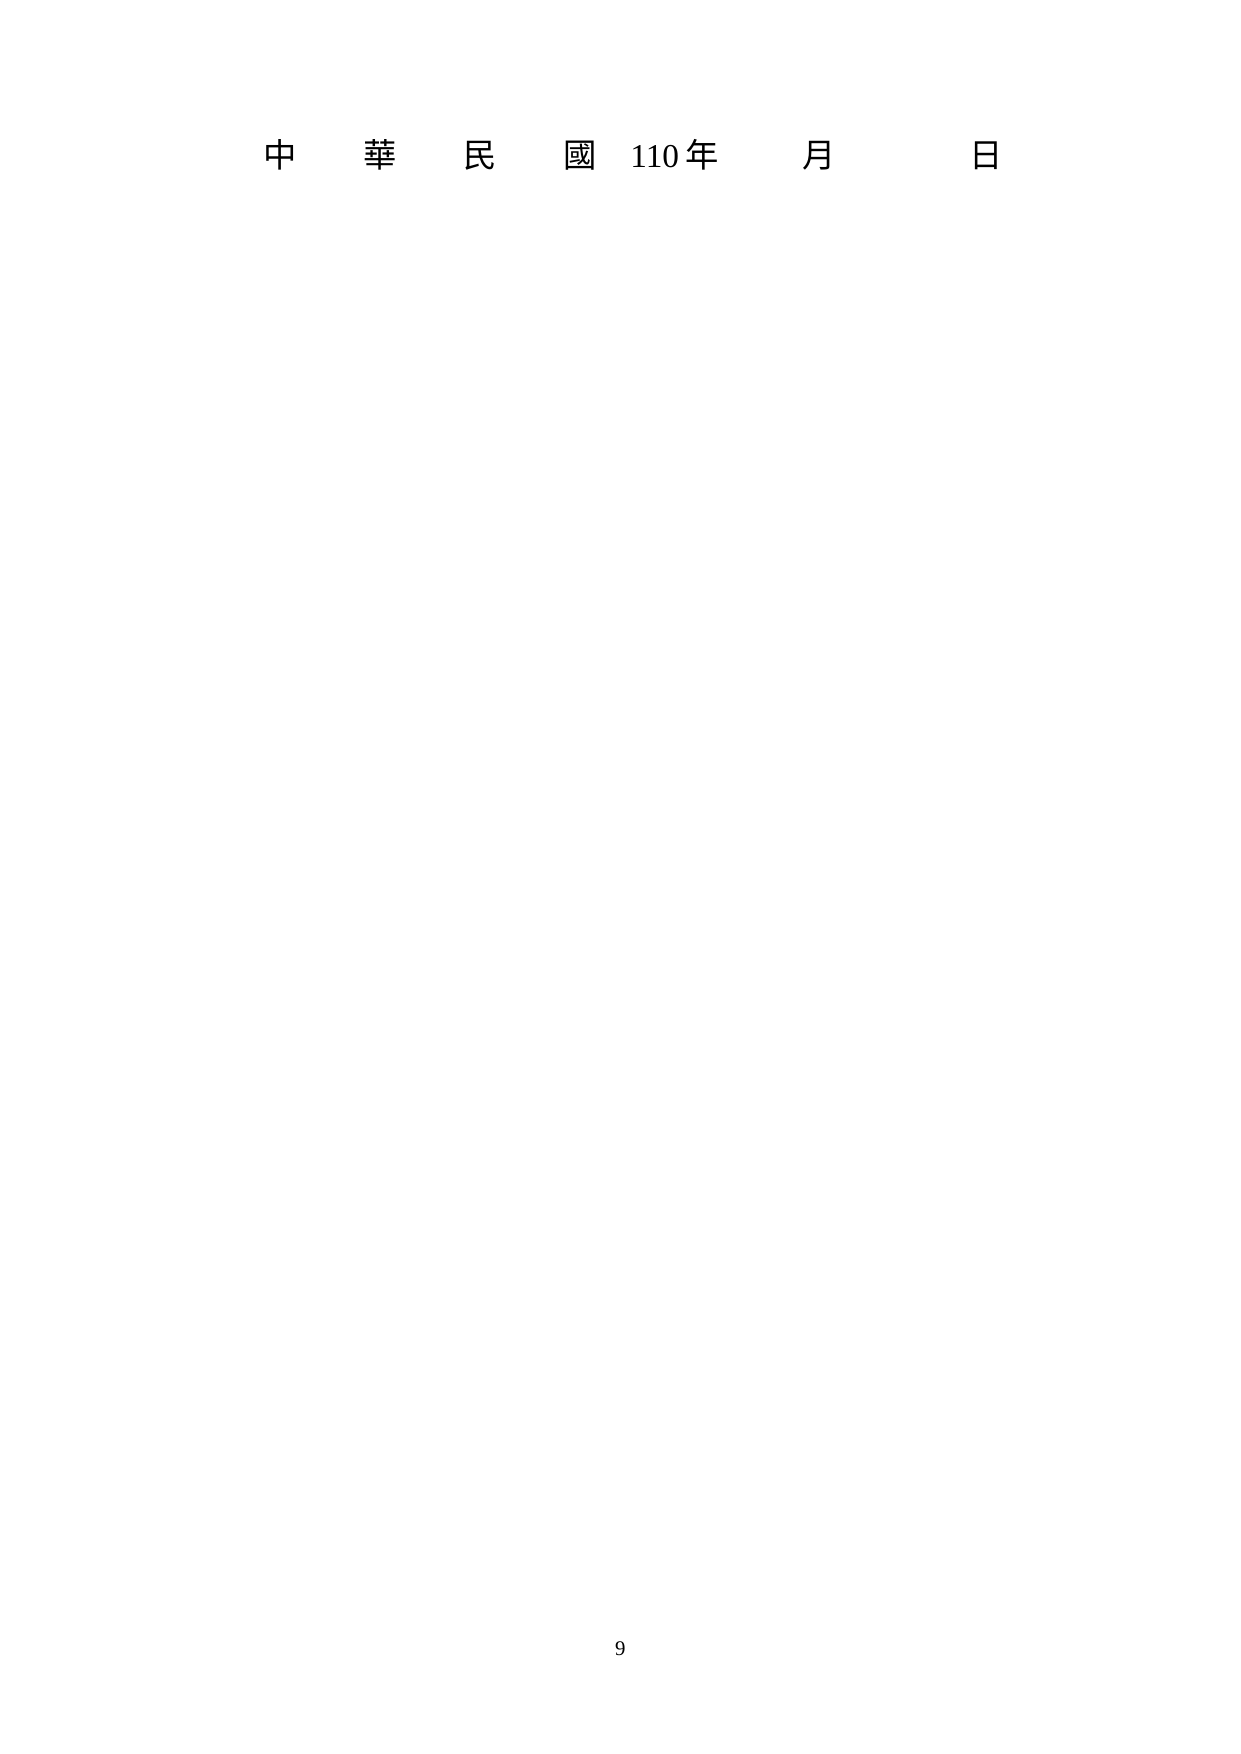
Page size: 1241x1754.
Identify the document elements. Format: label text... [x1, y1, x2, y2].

text 中 華 民 國 110年 月 日 [118, 111, 1147, 173]
